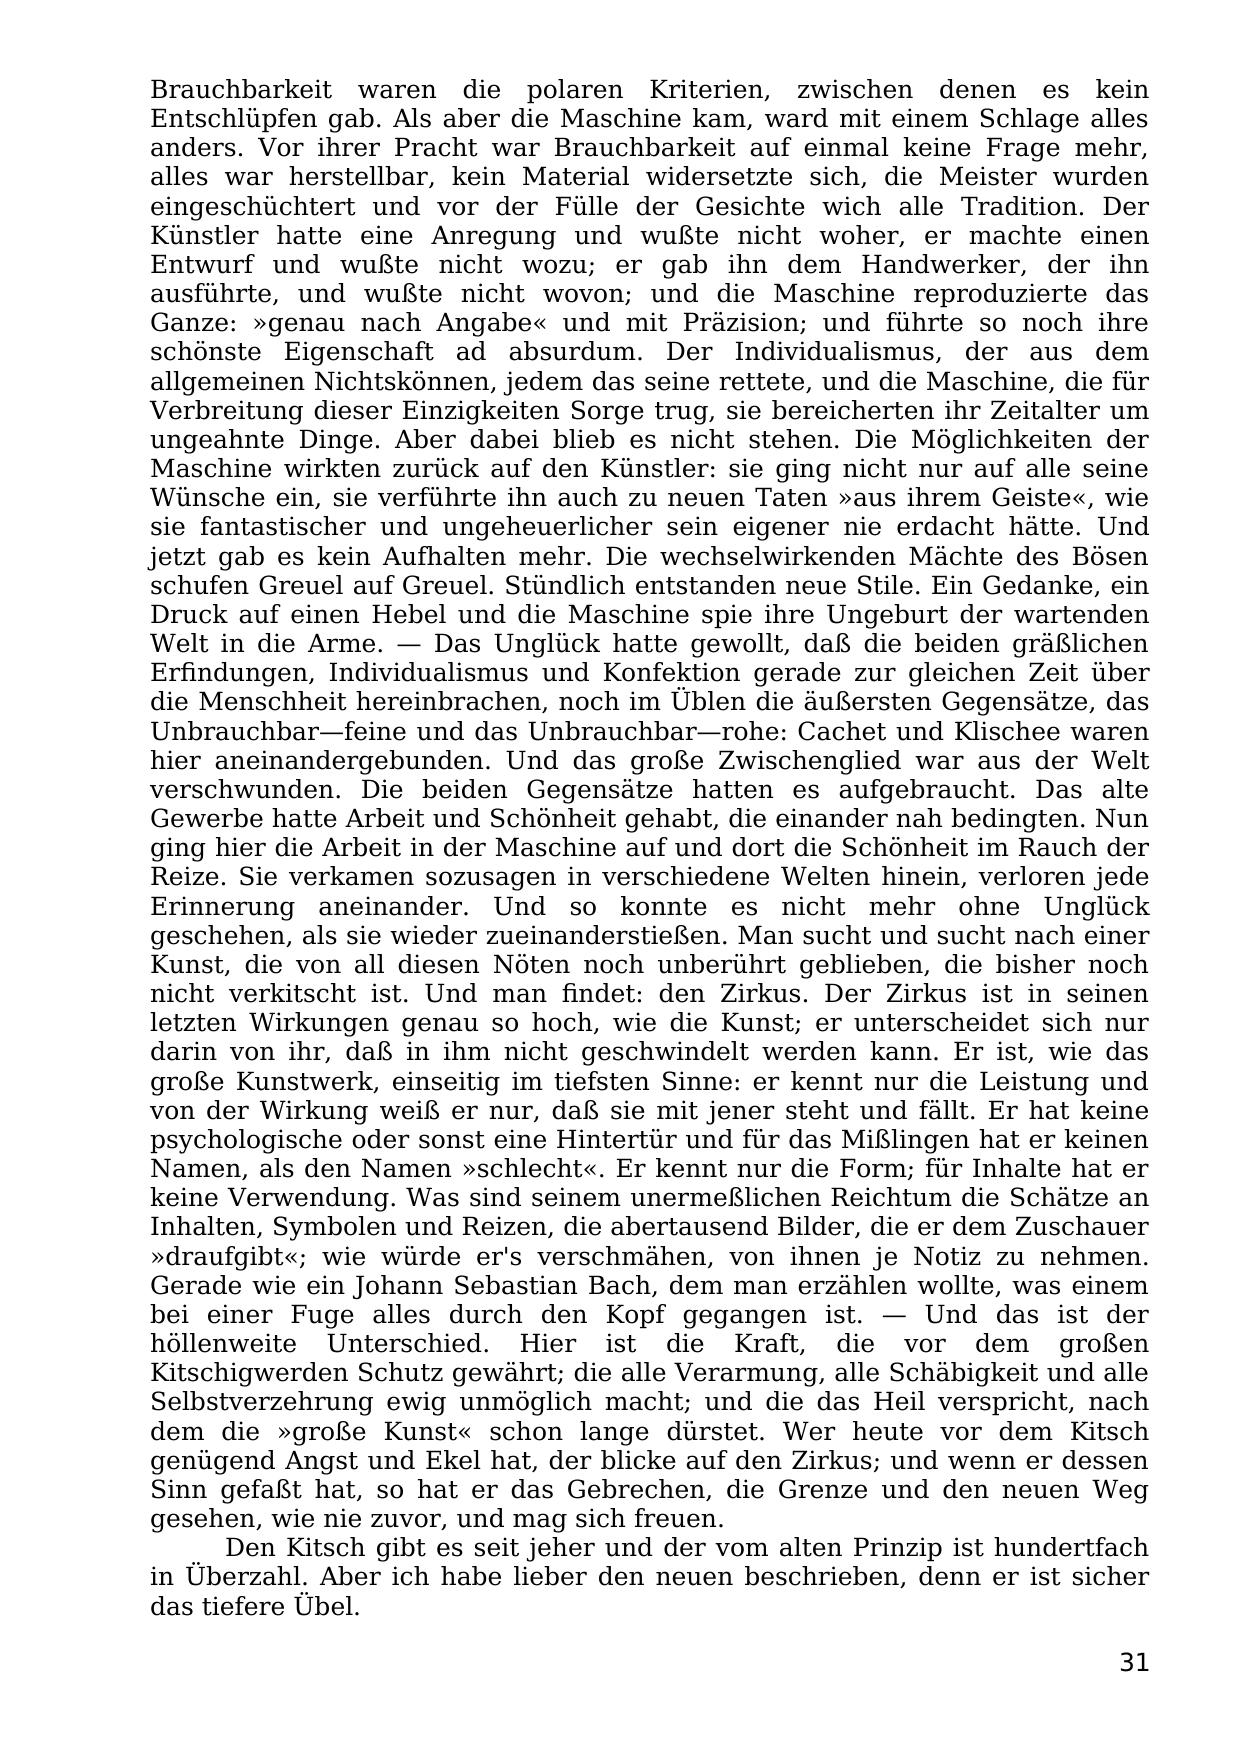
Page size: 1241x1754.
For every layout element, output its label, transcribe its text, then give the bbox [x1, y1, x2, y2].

text Brauchbarkeit waren die polaren Kriterien, zwischen denen es kein Entschlüpfen gab. Als aber die Maschine kam, ward mit einem Schlage alles anders. Vor ihrer Pracht war Brauchbarkeit auf einmal keine Frage mehr, alles war herstellbar, kein Material widersetzte sich, die Meister wurden eingeschüchtert und vor der Fülle der Gesichte wich alle Tradition. Der Künstler hatte eine Anregung und wußte nicht woher, er machte einen Entwurf und wußte nicht wozu; er gab ihn dem Handwerker, der ihn ausführte, und wußte nicht wovon; und die Maschine reproduzierte das Ganze: »genau nach Angabe« und mit Präzision; und führte so noch ihre schönste Eigenschaft ad absurdum. Der Individualismus, der aus dem allgemeinen Nichtskönnen, jedem das seine rettete, und die Maschine, die für Verbreitung dieser Einzigkeiten Sorge trug, sie bereicherten ihr Zeitalter um ungeahnte Dinge. Aber dabei blieb es nicht stehen. Die Möglichkeiten der Maschine wirkten zurück auf den Künstler: sie ging nicht nur auf alle seine Wünsche ein, sie verführte ihn auch zu neuen Taten »aus ihrem Geiste«, wie sie fantastischer und ungeheuerlicher sein eigener nie erdacht hätte. Und jetzt gab es kein Aufhalten mehr. Die wechselwirkenden Mächte des Bösen schufen Greuel auf Greuel. Stündlich entstanden neue Stile. Ein Gedanke, ein Druck auf einen Hebel und die Maschine spie ihre Ungeburt der wartenden Welt in die Arme. — Das Unglück hatte gewollt, daß die beiden gräßlichen Erfindungen, Individualismus und Konfektion gerade zur gleichen Zeit über die Menschheit hereinbrachen, noch im Üblen die äußersten Gegensätze, das Unbrauchbar—feine und das Unbrauchbar—rohe: Cachet und Klischee waren hier aneinandergebunden. Und das große Zwischenglied war aus der Welt verschwunden. Die beiden Gegensätze hatten es aufgebraucht. Das alte Gewerbe hatte Arbeit und Schönheit gehabt, die einander nah bedingten. Nun ging hier die Arbeit in der Maschine auf und dort die Schönheit im Rauch der Reize. Sie verkamen sozusagen in verschiedene Welten hinein, verloren jede Erinnerung aneinander. Und so konnte es nicht mehr ohne Unglück geschehen, als sie wieder zueinanderstießen. Man sucht und sucht nach einer Kunst, die von all diesen Nöten noch unberührt geblieben, die bisher noch nicht verkitscht ist. Und man findet: den Zirkus. Der Zirkus ist in seinen letzten Wirkungen genau so hoch, wie die Kunst; er unterscheidet sich nur darin von ihr, daß in ihm nicht geschwindelt werden kann. Er ist, wie das große Kunstwerk, einseitig im tiefsten Sinne: er kennt nur die Leistung und von der Wirkung weiß er nur, daß sie mit jener steht und fällt. Er hat keine psychologische oder sonst eine Hintertür und für das Mißlingen hat er keinen Namen, als den Namen »schlecht«. Er kennt nur die Form; für Inhalte hat er keine Verwendung. Was sind seinem unermeßlichen Reichtum die Schätze an Inhalten, Symbolen und Reizen, die abertausend Bilder, die er dem Zuschauer »draufgibt«; wie würde er's verschmähen, von ihnen je Notiz zu nehmen. Gerade wie ein Johann Sebastian Bach, dem man erzählen wollte, was einem bei einer Fuge alles durch den Kopf gegangen ist. — Und das ist der höllenweite Unterschied. Hier ist die Kraft, die vor dem großen Kitschigwerden Schutz gewährt; die alle Verarmung, alle Schäbigkeit und alle Selbstverzehrung ewig unmöglich macht; und die das Heil verspricht, nach dem die »große Kunst« schon lange dürstet. Wer heute vor dem Kitsch genügend Angst und Ekel hat, der blicke auf den Zirkus; und wenn er dessen Sinn gefaßt hat, so hat er das Gebrechen, die Grenze und den neuen Weg gesehen, wie nie zuvor, und mag sich freuen. [150, 75, 1151, 1533]
text Den Kitsch gibt es seit jeher und der vom alten Prinzip ist hundertfach in Überzahl. Aber ich habe lieber den neuen beschrieben, denn er ist sicher das tiefere Übel. [150, 1533, 1151, 1621]
